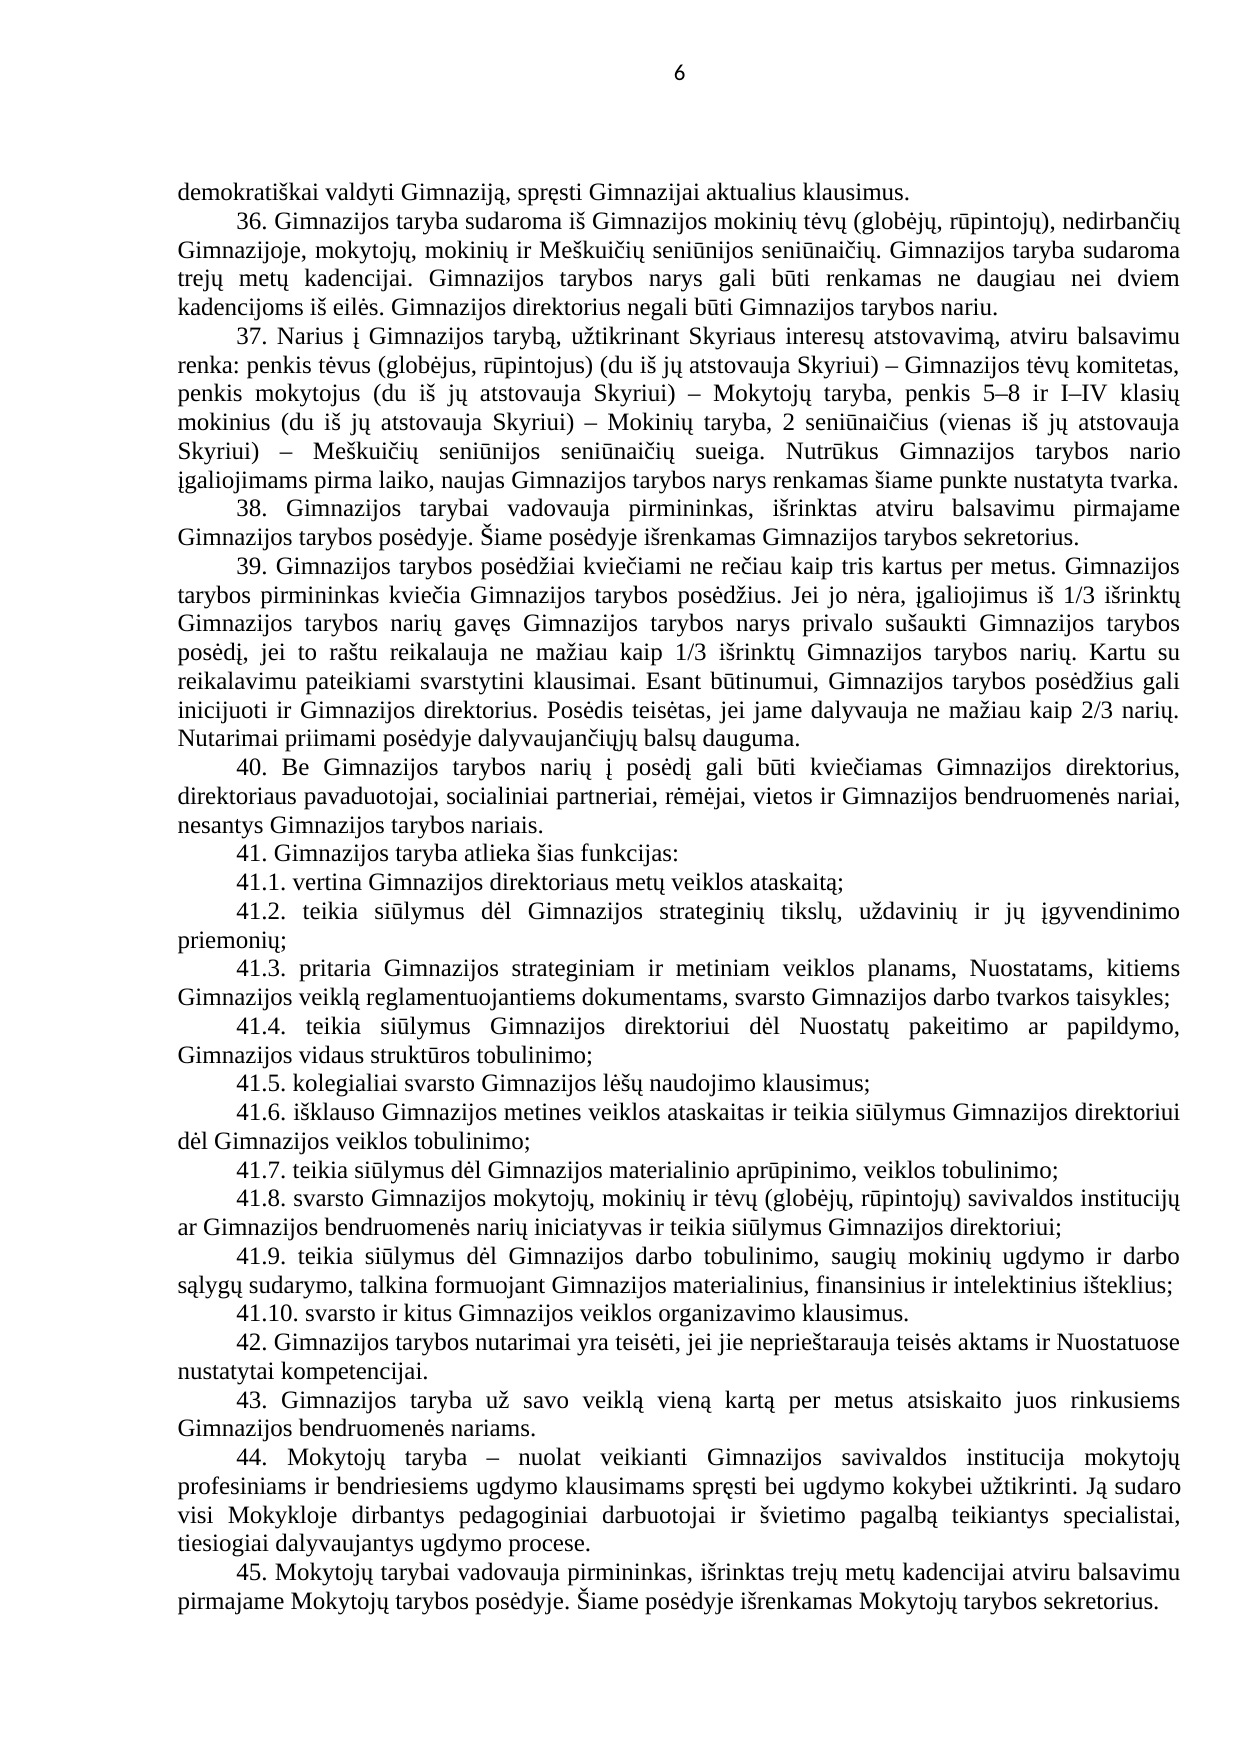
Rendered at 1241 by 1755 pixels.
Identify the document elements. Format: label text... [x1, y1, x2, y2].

text 38. Gimnazijos tarybai vadovauja pirmininkas, išrinktas atviru balsavimu pirmajame Gimnazijos tarybos posėdyje. Šiame posėdyje išrenkamas Gimnazijos tarybos sekretorius. [177, 493, 1181, 551]
text demokratiškai valdyti Gimnaziją, spręsti Gimnazijai aktualius klausimus. [177, 177, 1181, 206]
text 37. Narius į Gimnazijos tarybą, užtikrinant Skyriaus interesų atstovavimą, atviru balsavimu renka: penkis tėvus (globėjus, rūpintojus) (du iš jų atstovauja Skyriui) – Gimnazijos tėvų komitetas, penkis mokytojus (du iš jų atstovauja Skyriui) – Mokytojų taryba, penkis 5–8 ir I–IV klasių mokinius (du iš jų atstovauja Skyriui) – Mokinių taryba, 2 seniūnaičius (vienas iš jų atstovauja Skyriui) – Meškuičių seniūnijos seniūnaičių sueiga. Nutrūkus Gimnazijos tarybos nario įgaliojimams pirma laiko, naujas Gimnazijos tarybos narys renkamas šiame punkte nustatyta tvarka. [177, 321, 1181, 493]
text 41.6. išklauso Gimnazijos metines veiklos ataskaitas ir teikia siūlymus Gimnazijos direktoriui dėl Gimnazijos veiklos tobulinimo; [177, 1097, 1181, 1155]
text 41. Gimnazijos taryba atlieka šias funkcijas: [177, 838, 1181, 867]
text 39. Gimnazijos tarybos posėdžiai kviečiami ne rečiau kaip tris kartus per metus. Gimnazijos tarybos pirmininkas kviečia Gimnazijos tarybos posėdžius. Jei jo nėra, įgaliojimus iš 1/3 išrinktų Gimnazijos tarybos narių gavęs Gimnazijos tarybos narys privalo sušaukti Gimnazijos tarybos posėdį, jei to raštu reikalauja ne mažiau kaip 1/3 išrinktų Gimnazijos tarybos narių. Kartu su reikalavimu pateikiami svarstytini klausimai. Esant būtinumui, Gimnazijos tarybos posėdžius gali inicijuoti ir Gimnazijos direktorius. Posėdis teisėtas, jei jame dalyvauja ne mažiau kaip 2/3 narių. Nutarimai priimami posėdyje dalyvaujančiųjų balsų dauguma. [177, 551, 1181, 752]
text 36. Gimnazijos taryba sudaroma iš Gimnazijos mokinių tėvų (globėjų, rūpintojų), nedirbančių Gimnazijoje, mokytojų, mokinių ir Meškuičių seniūnijos seniūnaičių. Gimnazijos taryba sudaroma trejų metų kadencijai. Gimnazijos tarybos narys gali būti renkamas ne daugiau nei dviem kadencijoms iš eilės. Gimnazijos direktorius negali būti Gimnazijos tarybos nariu. [177, 206, 1181, 321]
text 43. Gimnazijos taryba už savo veiklą vieną kartą per metus atsiskaito juos rinkusiems Gimnazijos bendruomenės nariams. [177, 1385, 1181, 1442]
text 41.10. svarsto ir kitus Gimnazijos veiklos organizavimo klausimus. [177, 1298, 1181, 1327]
text 42. Gimnazijos tarybos nutarimai yra teisėti, jei jie neprieštarauja teisės aktams ir Nuostatuose nustatytai kompetencijai. [177, 1327, 1181, 1385]
text 41.2. teikia siūlymus dėl Gimnazijos strateginių tikslų, uždavinių ir jų įgyvendinimo priemonių; [177, 896, 1181, 953]
text 41.5. kolegialiai svarsto Gimnazijos lėšų naudojimo klausimus; [177, 1068, 1181, 1097]
text 41.7. teikia siūlymus dėl Gimnazijos materialinio aprūpinimo, veiklos tobulinimo; [177, 1155, 1181, 1183]
text 41.1. vertina Gimnazijos direktoriaus metų veiklos ataskaitą; [177, 867, 1181, 896]
text 41.4. teikia siūlymus Gimnazijos direktoriui dėl Nuostatų pakeitimo ar papildymo, Gimnazijos vidaus struktūros tobulinimo; [177, 1011, 1181, 1068]
text 40. Be Gimnazijos tarybos narių į posėdį gali būti kviečiamas Gimnazijos direktorius, direktoriaus pavaduotojai, socialiniai partneriai, rėmėjai, vietos ir Gimnazijos bendruomenės nariai, nesantys Gimnazijos tarybos nariais. [177, 752, 1181, 838]
text 41.9. teikia siūlymus dėl Gimnazijos darbo tobulinimo, saugių mokinių ugdymo ir darbo sąlygų sudarymo, talkina formuojant Gimnazijos materialinius, finansinius ir intelektinius išteklius; [177, 1241, 1181, 1298]
text 45. Mokytojų tarybai vadovauja pirmininkas, išrinktas trejų metų kadencijai atviru balsavimu pirmajame Mokytojų tarybos posėdyje. Šiame posėdyje išrenkamas Mokytojų tarybos sekretorius. [177, 1557, 1181, 1615]
text 41.8. svarsto Gimnazijos mokytojų, mokinių ir tėvų (globėjų, rūpintojų) savivaldos institucijų ar Gimnazijos bendruomenės narių iniciatyvas ir teikia siūlymus Gimnazijos direktoriui; [177, 1183, 1181, 1241]
text 41.3. pritaria Gimnazijos strateginiam ir metiniam veiklos planams, Nuostatams, kitiems Gimnazijos veiklą reglamentuojantiems dokumentams, svarsto Gimnazijos darbo tvarkos taisykles; [177, 953, 1181, 1011]
text 44. Mokytojų taryba – nuolat veikianti Gimnazijos savivaldos institucija mokytojų profesiniams ir bendriesiems ugdymo klausimams spręsti bei ugdymo kokybei užtikrinti. Ją sudaro visi Mokykloje dirbantys pedagoginiai darbuotojai ir švietimo pagalbą teikiantys specialistai, tiesiogiai dalyvaujantys ugdymo procese. [177, 1442, 1181, 1557]
